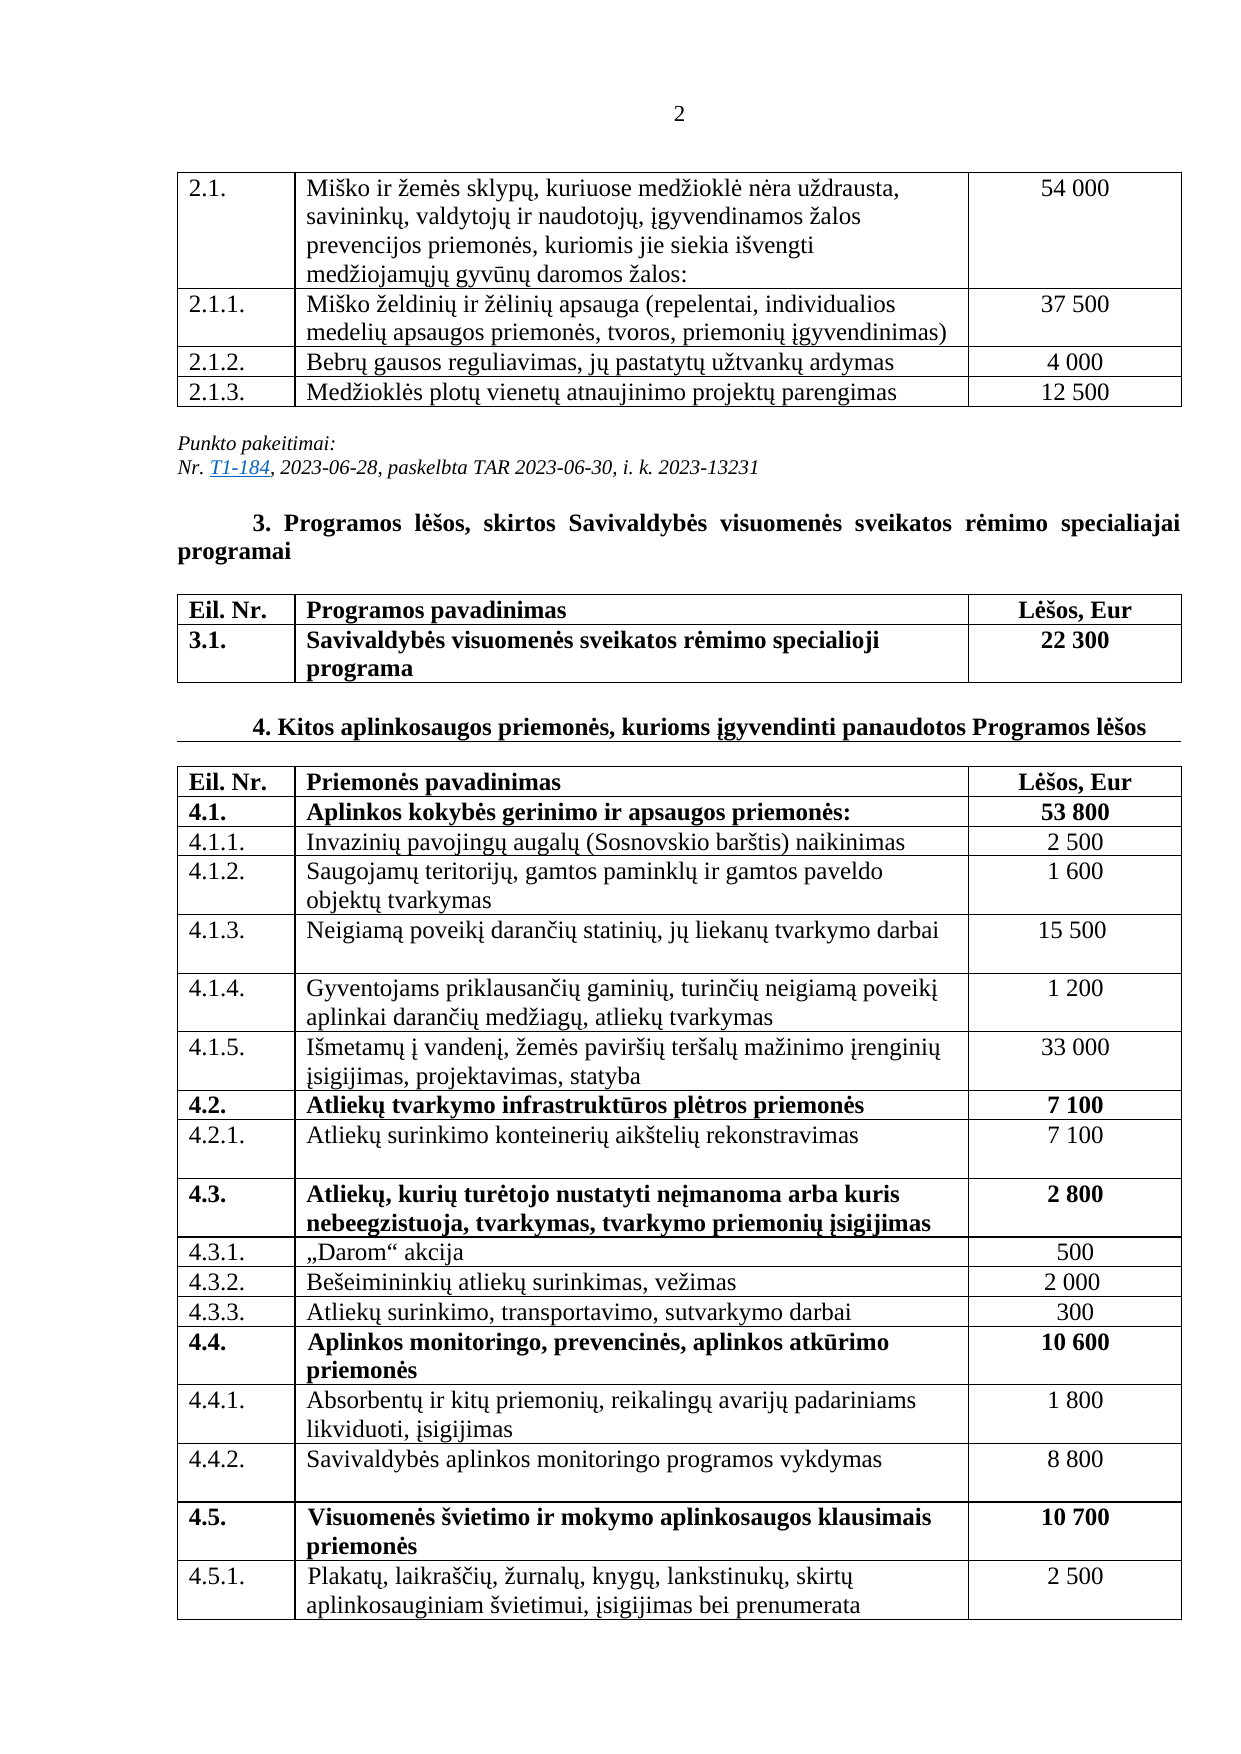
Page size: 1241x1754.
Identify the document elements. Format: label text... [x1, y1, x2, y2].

table_cell 2 800 [969, 1179, 1181, 1236]
table_cell 2.1. [178, 173, 294, 288]
table_cell 4 000 [969, 347, 1181, 376]
table_cell Eil. Nr. [178, 767, 294, 796]
table_cell 7 100 [969, 1120, 1181, 1178]
table_cell 4.4. [178, 1327, 294, 1384]
table_cell 10 700 [969, 1503, 1181, 1560]
table_cell 1 800 [969, 1385, 1181, 1443]
table_cell 2.1.2. [178, 347, 294, 376]
text Nr. T1-184, 2023-06-28, paskelbta TAR 2023-06-30, i. k. 2023-13231 [177, 455, 1181, 479]
table_cell 4.3. [178, 1179, 294, 1236]
table_cell 33 000 [969, 1032, 1181, 1089]
table_header [177, 742, 1181, 766]
table_header Lėšos, Eur [969, 595, 1181, 624]
table_cell Miško želdinių ir žėlinių apsauga (repelentai, individualios medelių apsaugos priemonės, tvoros, priemonių įgyvendinimas) [296, 289, 968, 346]
table_cell Plakatų, laikraščių, žurnalų, knygų, lankstinukų, skirtų aplinkosauginiam švietimui, įsigijimas bei prenumerata [296, 1561, 968, 1618]
table_cell 4.4.2. [178, 1444, 294, 1501]
table_cell Medžioklės plotų vienetų atnaujinimo projektų parengimas [296, 377, 968, 406]
table_header Eil. Nr. [178, 595, 294, 624]
table_cell 300 [969, 1297, 1181, 1326]
table_cell 15 500 [969, 915, 1181, 972]
table_cell Aplinkos kokybės gerinimo ir apsaugos priemonės: [296, 797, 968, 826]
table_cell 22 300 [969, 625, 1181, 682]
table_cell Savivaldybės aplinkos monitoringo programos vykdymas [296, 1444, 968, 1501]
table_cell 4.3.3. [178, 1297, 294, 1326]
table_cell 3.1. [178, 625, 294, 682]
table_cell Invazinių pavojingų augalų (Sosnovskio barštis) naikinimas [296, 827, 968, 855]
table_cell Aplinkos monitoringo, prevencinės, aplinkos atkūrimo priemonės [296, 1327, 968, 1384]
table_cell 4.1.3. [178, 915, 294, 972]
table_cell Miško ir žemės sklypų, kuriuose medžioklė nėra uždrausta, savininkų, valdytojų ir naudotojų, įgyvendinamos žalos prevencijos priemonės, kuriomis jie siekia išvengti medžiojamųjų gyvūnų daromos žalos: [296, 173, 968, 288]
table_cell Saugojamų teritorijų, gamtos paminklų ir gamtos paveldo objektų tvarkymas [296, 856, 968, 914]
table_cell 53 800 [969, 797, 1181, 826]
table_cell 2.1.1. [178, 289, 294, 346]
table_cell Lėšos, Eur [969, 767, 1181, 796]
table_cell 4.1. [178, 797, 294, 826]
table_cell 12 500 [969, 377, 1181, 406]
table_cell 1 600 [969, 856, 1181, 914]
table_cell 4.1.4. [178, 974, 294, 1031]
table_cell Atliekų, kurių turėtojo nustatyti neįmanoma arba kuris nebeegzistuoja, tvarkymas, tvarkymo priemonių įsigijimas [296, 1179, 968, 1236]
table_cell 4.3.1. [178, 1238, 294, 1266]
table_cell 4.1.1. [178, 827, 294, 855]
table_header Programos pavadinimas [296, 595, 968, 624]
table_cell 500 [969, 1238, 1181, 1266]
table_cell 4.1.2. [178, 856, 294, 914]
table_cell Atliekų surinkimo konteinerių aikštelių rekonstravimas [296, 1120, 968, 1178]
table_cell Absorbentų ir kitų priemonių, reikalingų avarijų padariniams likviduoti, įsigijimas [296, 1385, 968, 1443]
table_cell 2 500 [969, 1561, 1181, 1618]
table_cell 37 500 [969, 289, 1181, 346]
table_cell Atliekų tvarkymo infrastruktūros plėtros priemonės [296, 1091, 968, 1119]
text 4. Kitos aplinkosaugos priemonės, kurioms įgyvendinti panaudotos Programos lėšos [177, 712, 1181, 741]
table_cell 2 000 [969, 1267, 1181, 1296]
table_cell Visuomenės švietimo ir mokymo aplinkosaugos klausimais priemonės [296, 1503, 968, 1560]
table_cell Bešeimininkių atliekų surinkimas, vežimas [296, 1267, 968, 1296]
table_cell 4.3.2. [178, 1267, 294, 1296]
table_cell 1 200 [969, 974, 1181, 1031]
table_cell Priemonės pavadinimas [296, 767, 968, 796]
table_cell 4.2.1. [178, 1120, 294, 1178]
table_cell Gyventojams priklausančių gaminių, turinčių neigiamą poveikį aplinkai darančių medžiagų, atliekų tvarkymas [296, 974, 968, 1031]
table_cell 2 500 [969, 827, 1181, 855]
table_cell Išmetamų į vandenį, žemės paviršių teršalų mažinimo įrenginių įsigijimas, projektavimas, statyba [296, 1032, 968, 1089]
table_cell Atliekų surinkimo, transportavimo, sutvarkymo darbai [296, 1297, 968, 1326]
text 3. Programos lėšos, skirtos Savivaldybės visuomenės sveikatos rėmimo specialiajai programai [177, 508, 1181, 565]
table_cell 8 800 [969, 1444, 1181, 1501]
table_cell 10 600 [969, 1327, 1181, 1384]
table_cell 4.4.1. [178, 1385, 294, 1443]
table_cell 4.5. [178, 1503, 294, 1560]
table_cell 4.5.1. [178, 1561, 294, 1618]
table_cell 2.1.3. [178, 377, 294, 406]
table_cell 7 100 [969, 1091, 1181, 1119]
table_cell „Darom“ akcija [296, 1238, 968, 1266]
table_cell 4.2. [178, 1091, 294, 1119]
table_cell Neigiamą poveikį darančių statinių, jų liekanų tvarkymo darbai [296, 915, 968, 972]
table_cell 54 000 [969, 173, 1181, 288]
table_cell Bebrų gausos reguliavimas, jų pastatytų užtvankų ardymas [296, 347, 968, 376]
table_cell 4.1.5. [178, 1032, 294, 1089]
text Punkto pakeitimai: [177, 431, 1181, 455]
table_cell Savivaldybės visuomenės sveikatos rėmimo specialioji programa [296, 625, 968, 682]
